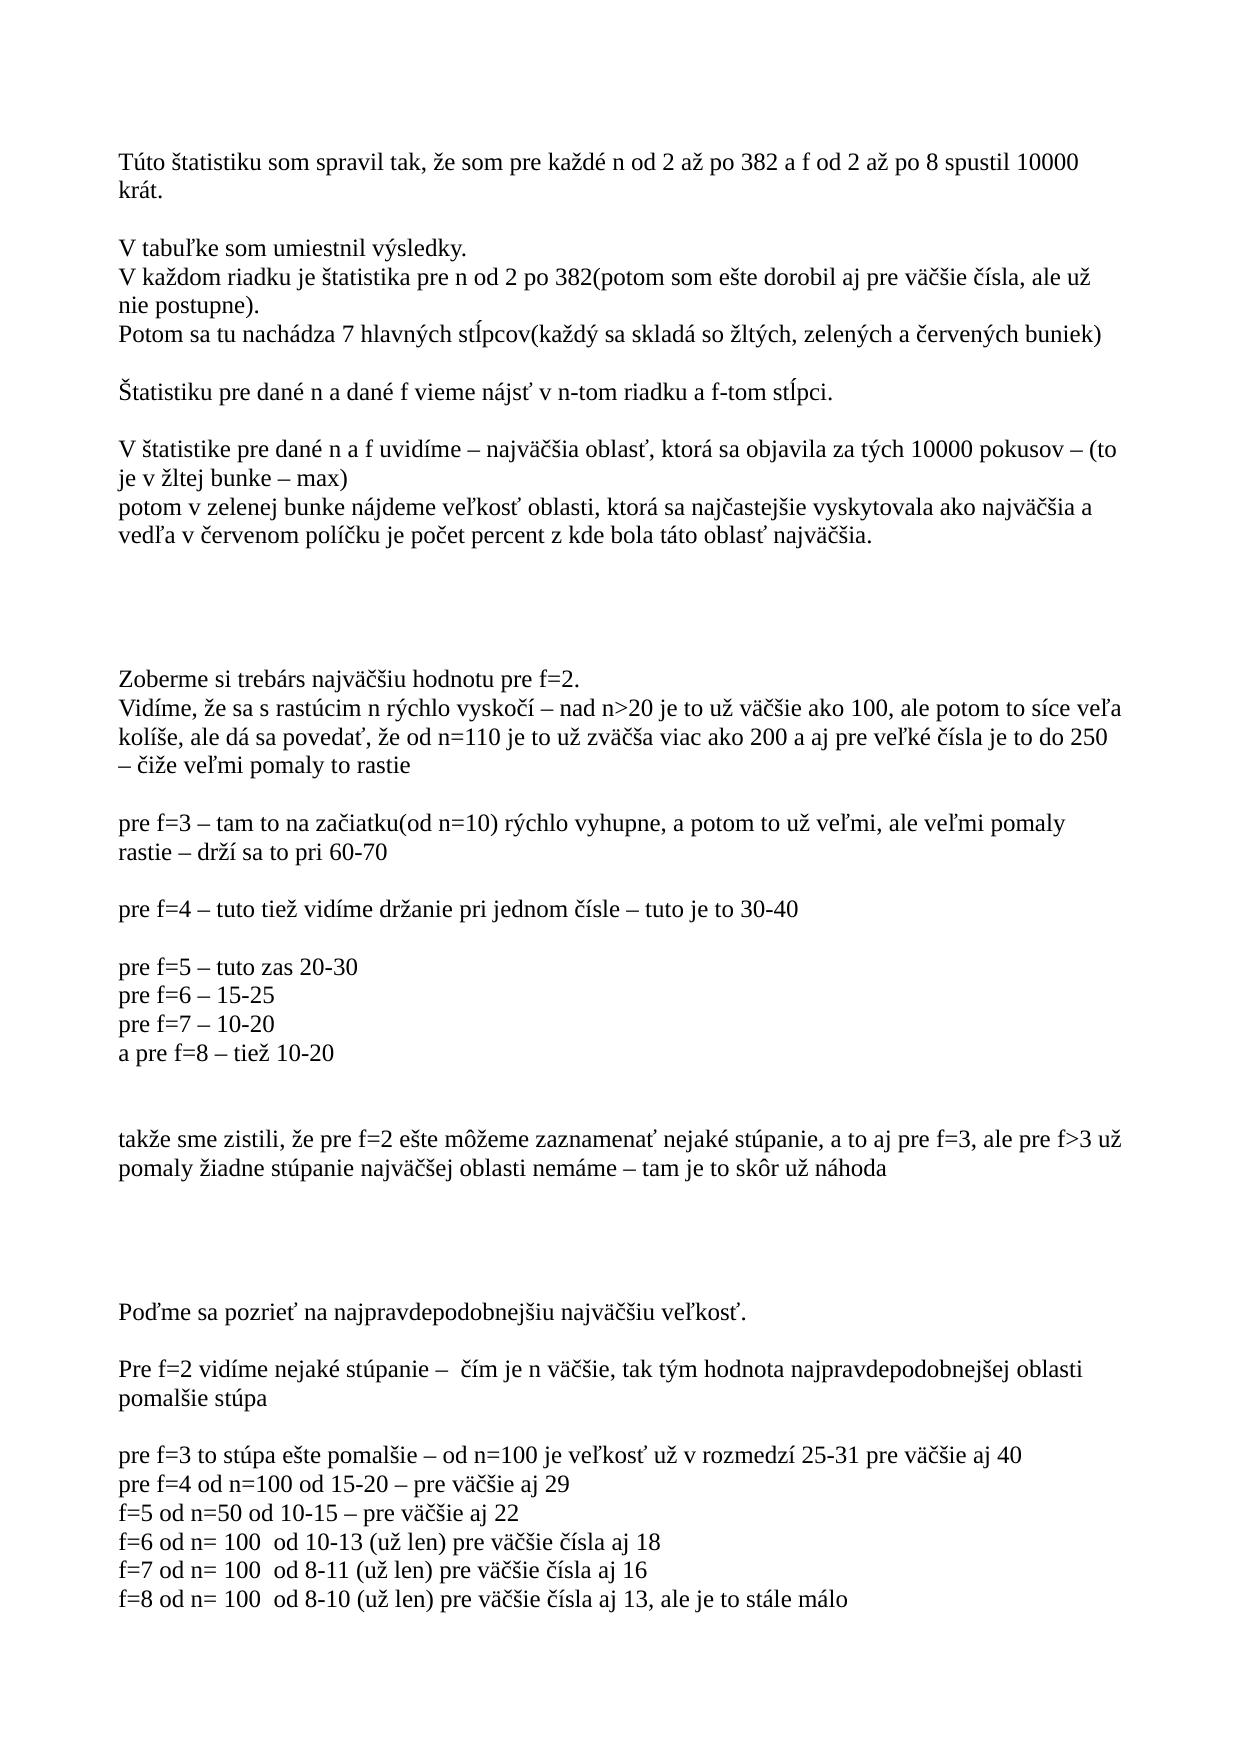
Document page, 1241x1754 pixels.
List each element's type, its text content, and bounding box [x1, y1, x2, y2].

text V tabuľke som umiestnil výsledky. [118, 233, 1122, 262]
text pre f=3 to stúpa ešte pomalšie – od n=100 je veľkosť už v rozmedzí 25-31 pre väčšie aj 40 [118, 1441, 1122, 1469]
text Zoberme si trebárs najväčšiu hodnotu pre f=2. [118, 664, 1122, 693]
text Potom sa tu nachádza 7 hlavných stĺpcov(každý sa skladá so žltých, zelených a červených buniek) [118, 319, 1122, 348]
text Štatistiku pre dané n a dané f vieme nájsť v n-tom riadku a f-tom stĺpci. [118, 377, 1122, 406]
text pre f=6 – 15-25 [118, 981, 1122, 1009]
text f=7 od n= 100 od 8-11 (už len) pre väčšie čísla aj 16 [118, 1556, 1122, 1584]
text Pre f=2 vidíme nejaké stúpanie – čím je n väčšie, tak tým hodnota najpravdepodobnejšej oblasti pomalšie stúpa [118, 1354, 1122, 1412]
text f=8 od n= 100 od 8-10 (už len) pre väčšie čísla aj 13, ale je to stále málo [118, 1584, 1122, 1613]
text potom v zelenej bunke nájdeme veľkosť oblasti, ktorá sa najčastejšie vyskytovala ako najväčšia a vedľa v červenom políčku je počet percent z kde bola táto oblasť najväčšia. [118, 492, 1122, 549]
text Poďme sa pozrieť na najpravdepodobnejšiu najväčšiu veľkosť. [118, 1297, 1122, 1326]
text a pre f=8 – tiež 10-20 [118, 1038, 1122, 1067]
text Vidíme, že sa s rastúcim n rýchlo vyskočí – nad n>20 je to už väčšie ako 100, ale potom to síce veľa kolíše, ale dá sa povedať, že od n=110 je to už zväčša viac ako 200 a aj pre veľké čísla je to do 250 – čiže veľmi pomaly to rastie [118, 693, 1122, 779]
text pre f=4 od n=100 od 15-20 – pre väčšie aj 29 [118, 1469, 1122, 1498]
text pre f=5 – tuto zas 20-30 [118, 952, 1122, 981]
text f=6 od n= 100 od 10-13 (už len) pre väčšie čísla aj 18 [118, 1527, 1122, 1556]
text Túto štatistiku som spravil tak, že som pre každé n od 2 až po 382 a f od 2 až po 8 spustil 10000 krát. [118, 147, 1122, 204]
text V každom riadku je štatistika pre n od 2 po 382(potom som ešte dorobil aj pre väčšie čísla, ale už nie postupne). [118, 262, 1122, 319]
text pre f=4 – tuto tiež vidíme držanie pri jednom čísle – tuto je to 30-40 [118, 894, 1122, 923]
text pre f=3 – tam to na začiatku(od n=10) rýchlo vyhupne, a potom to už veľmi, ale veľmi pomaly rastie – drží sa to pri 60-70 [118, 808, 1122, 866]
text takže sme zistili, že pre f=2 ešte môžeme zaznamenať nejaké stúpanie, a to aj pre f=3, ale pre f>3 už pomaly žiadne stúpanie najväčšej oblasti nemáme – tam je to skôr už náhoda [118, 1124, 1122, 1182]
text V štatistike pre dané n a f uvidíme – najväčšia oblasť, ktorá sa objavila za tých 10000 pokusov – (to je v žltej bunke – max) [118, 434, 1122, 492]
text f=5 od n=50 od 10-15 – pre väčšie aj 22 [118, 1498, 1122, 1527]
text pre f=7 – 10-20 [118, 1009, 1122, 1038]
